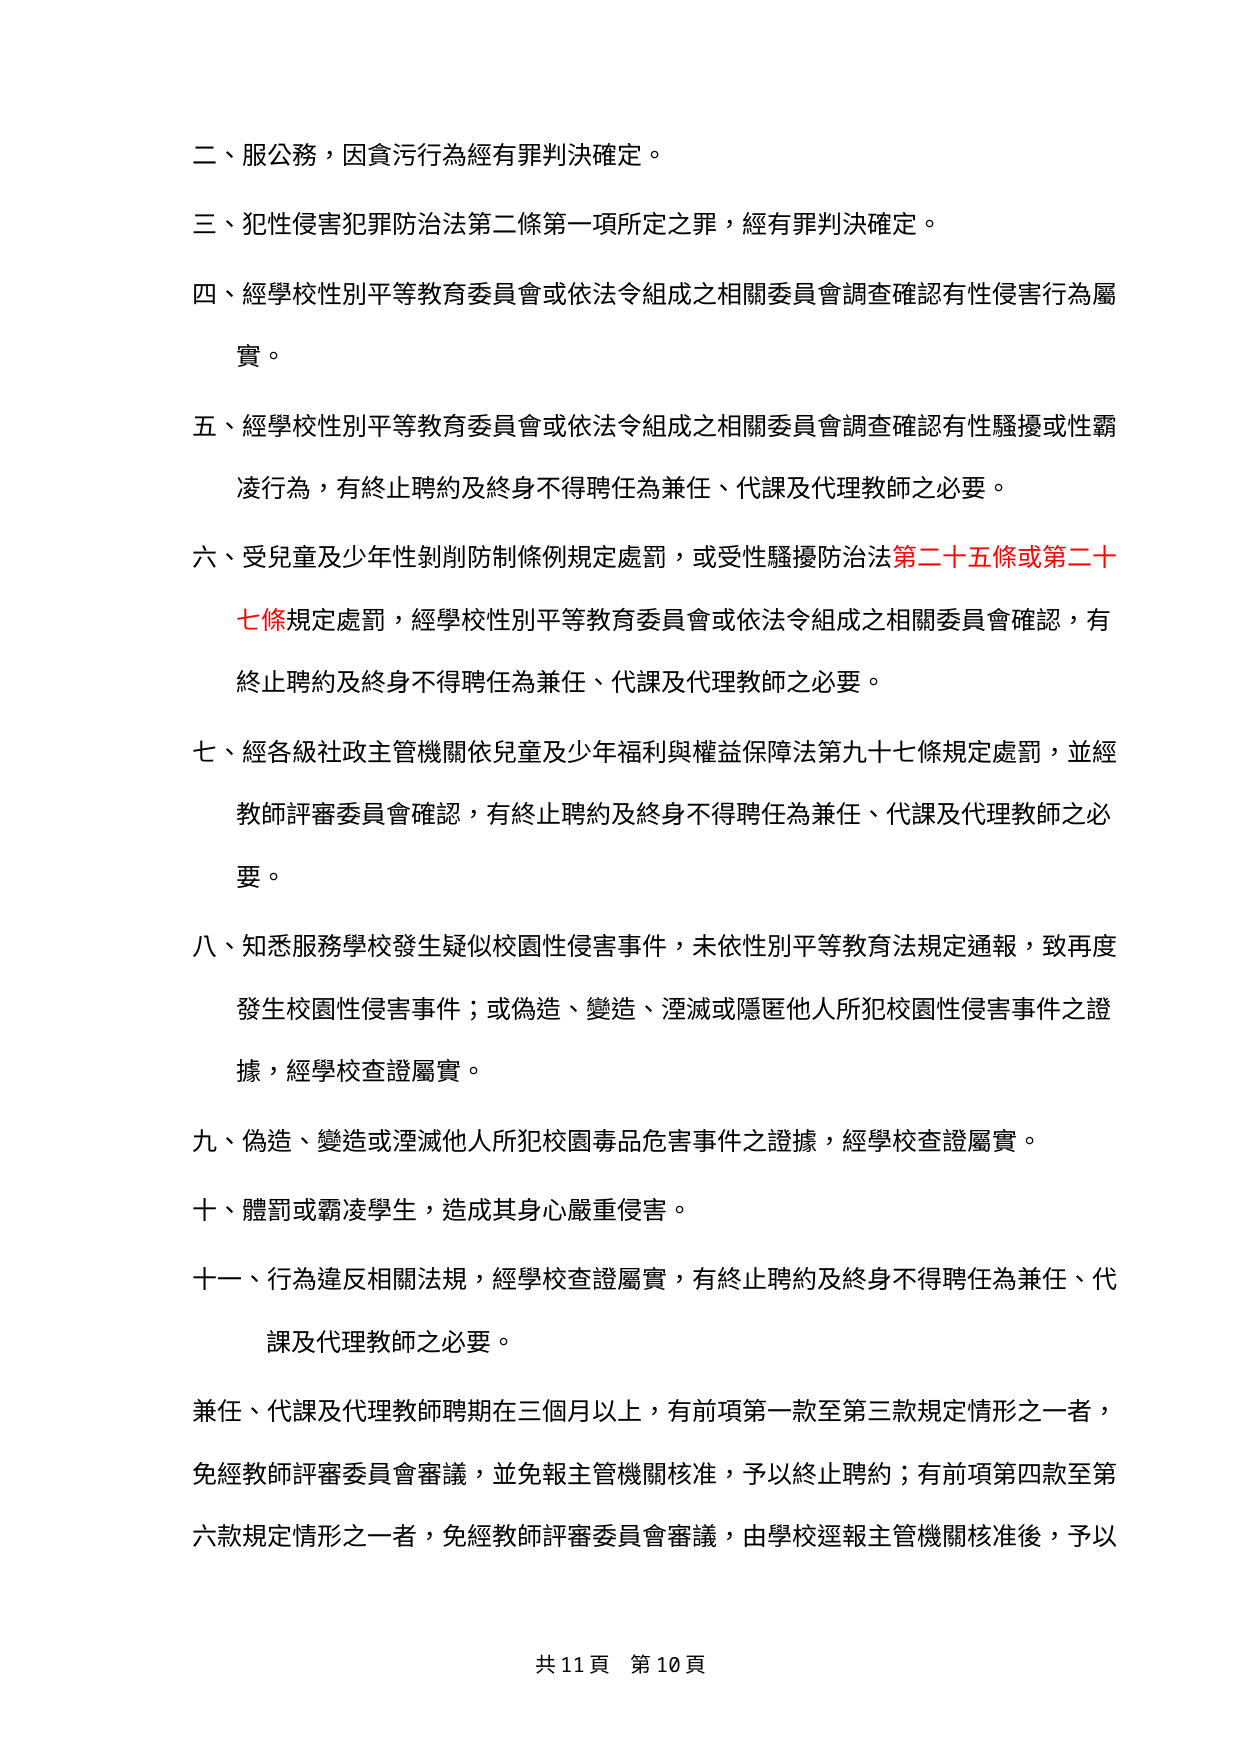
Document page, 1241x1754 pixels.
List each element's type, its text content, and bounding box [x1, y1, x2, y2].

text 五、經學校性別平等教育委員會或依法令組成之相關委員會調查確認有性騷擾或性霸凌行為，有終止聘約及終身不得聘任為兼任、代課及代理教師之必要。 [192, 382, 1122, 507]
text 九、偽造、變造或湮滅他人所犯校園毒品危害事件之證據，經學校查證屬實。 [192, 1097, 1122, 1160]
text 十、體罰或霸凌學生，造成其身心嚴重侵害。 [192, 1167, 1122, 1229]
text 七、經各級社政主管機關依兒童及少年福利與權益保障法第九十七條規定處罰，並經教師評審委員會確認，有終止聘約及終身不得聘任為兼任、代課及代理教師之必要。 [192, 709, 1122, 896]
text 八、知悉服務學校發生疑似校園性侵害事件，未依性別平等教育法規定通報，致再度發生校園性侵害事件；或偽造、變造、湮滅或隱匿他人所犯校園性侵害事件之證據，經學校查證屬實。 [192, 903, 1122, 1091]
text 六、受兒童及少年性剝削防制條例規定處罰，或受性騷擾防治法第二十五條或第二十七條規定處罰，經學校性別平等教育委員會或依法令組成之相關委員會確認，有終止聘約及終身不得聘任為兼任、代課及代理教師之必要。 [192, 514, 1122, 702]
text 三、犯性侵害犯罪防治法第二條第一項所定之罪，經有罪判決確定。 [192, 181, 1122, 244]
text 二、服公務，因貪污行為經有罪判決確定。 [192, 112, 1122, 174]
text 四、經學校性別平等教育委員會或依法令組成之相關委員會調查確認有性侵害行為屬實。 [192, 251, 1122, 376]
text 十一、行為違反相關法規，經學校查證屬實，有終止聘約及終身不得聘任為兼任、代課及代理教師之必要。 [192, 1236, 1122, 1361]
text 兼任、代課及代理教師聘期在三個月以上，有前項第一款至第三款規定情形之一者，免經教師評審委員會審議，並免報主管機關核准，予以終止聘約；有前項第四款至第六款規定情形之一者，免經教師評審委員會審議，由學校逕報主管機關核准後，予以 [192, 1368, 1122, 1556]
